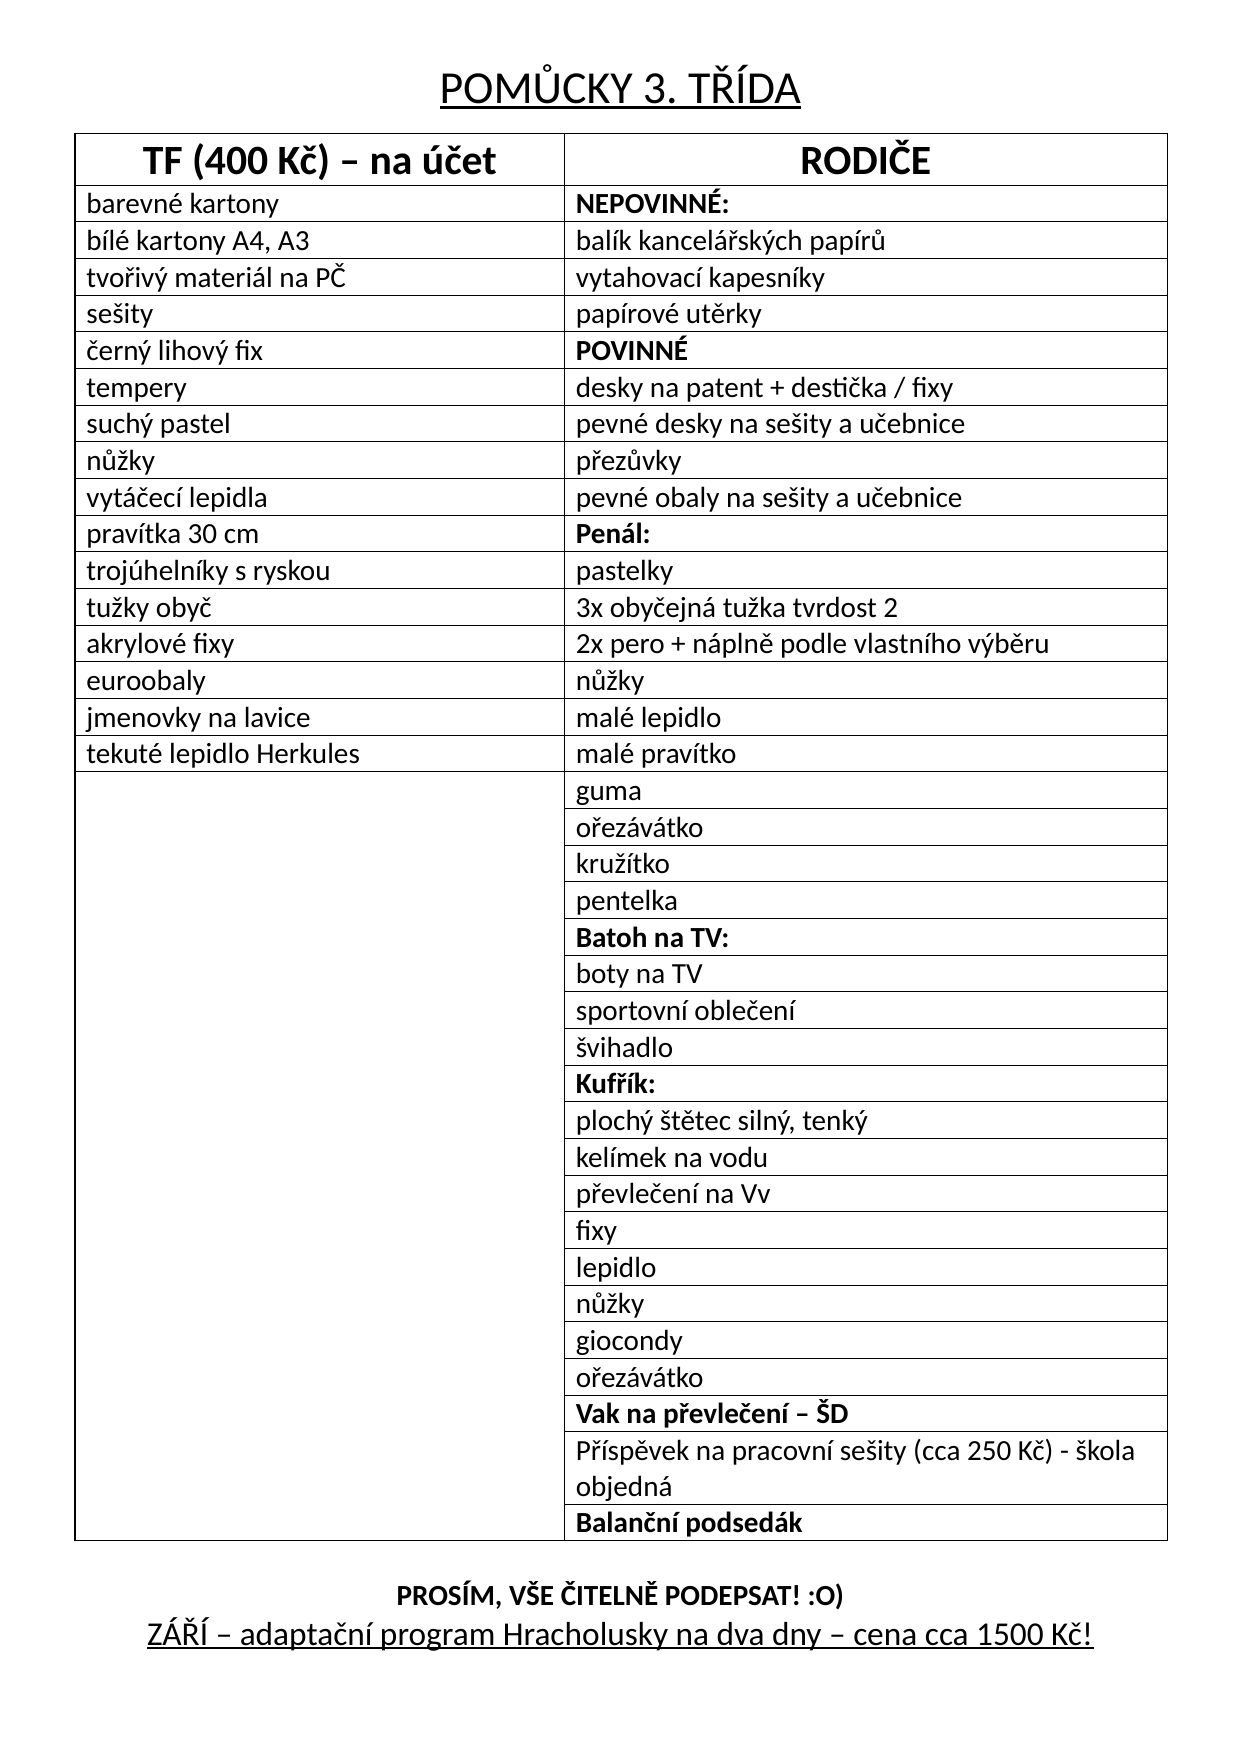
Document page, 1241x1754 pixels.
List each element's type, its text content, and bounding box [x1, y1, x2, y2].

table_cell pevné desky na sešity a učebnice [565, 406, 1167, 441]
table_cell ořezávátko [565, 1359, 1167, 1394]
table_cell plochý štětec silný, tenký [565, 1102, 1167, 1138]
table_cell přezůvky [565, 442, 1167, 478]
table_header TF (400 Kč) – na účet [76, 134, 564, 184]
table_cell barevné kartony [76, 186, 564, 221]
table_cell NEPOVINNÉ: [565, 186, 1167, 221]
table_cell nůžky [565, 662, 1167, 698]
text PROSÍM, VŠE ČITELNĚ PODEPSAT! :O) [75, 1577, 1165, 1612]
table_cell 3x obyčejná tužka tvrdost 2 [565, 589, 1167, 624]
table_cell malé pravítko [565, 736, 1167, 771]
table_cell papírové utěrky [565, 296, 1167, 331]
table_cell lepidlo [565, 1249, 1167, 1284]
table_cell akrylové fixy [76, 626, 564, 661]
table_cell nůžky [76, 442, 564, 478]
table_cell suchý pastel [76, 406, 564, 441]
table_cell boty na TV [565, 956, 1167, 991]
table_cell Příspěvek na pracovní sešity (cca 250 Kč) - škola objedná [565, 1432, 1167, 1503]
table_cell bílé kartony A4, A3 [76, 222, 564, 258]
table_cell fixy [565, 1212, 1167, 1248]
table_cell nůžky [565, 1286, 1167, 1321]
table_cell guma [565, 772, 1167, 808]
table_cell pastelky [565, 552, 1167, 588]
table_header RODIČE [565, 134, 1167, 184]
table_cell malé lepidlo [565, 699, 1167, 734]
table_cell POVINNÉ [565, 332, 1167, 368]
table_cell euroobaly [76, 662, 564, 698]
table_cell pentelka [565, 882, 1167, 918]
table_cell balík kancelářských papírů [565, 222, 1167, 258]
table_cell giocondy [565, 1322, 1167, 1358]
table_cell sešity [76, 296, 564, 331]
table_cell ořezávátko [565, 809, 1167, 844]
table_cell kružítko [565, 846, 1167, 881]
table_cell černý lihový fix [76, 332, 564, 368]
table_cell tempery [76, 369, 564, 404]
table_cell Penál: [565, 516, 1167, 551]
table_cell 2x pero + náplně podle vlastního výběru [565, 626, 1167, 661]
table_cell tvořivý materiál na PČ [76, 259, 564, 294]
table_cell tekuté lepidlo Herkules [76, 736, 564, 771]
text ZÁŘÍ – adaptační program Hracholusky na dva dny – cena cca 1500 Kč! [75, 1612, 1165, 1653]
table_cell Balanční podsedák [565, 1505, 1167, 1540]
table_cell švihadlo [565, 1029, 1167, 1064]
table_cell pevné obaly na sešity a učebnice [565, 479, 1167, 514]
table_cell [76, 772, 564, 1540]
table_cell desky na patent + destička / fixy [565, 369, 1167, 404]
text POMŮCKY 3. TŘÍDA [75, 59, 1165, 115]
table_cell Vak na převlečení – ŠD [565, 1396, 1167, 1431]
table_cell sportovní oblečení [565, 992, 1167, 1028]
table_cell pravítka 30 cm [76, 516, 564, 551]
table_cell Kufřík: [565, 1066, 1167, 1101]
table_cell vytáčecí lepidla [76, 479, 564, 514]
table_cell trojúhelníky s ryskou [76, 552, 564, 588]
table_cell Batoh na TV: [565, 919, 1167, 954]
table_cell kelímek na vodu [565, 1139, 1167, 1174]
table_cell jmenovky na lavice [76, 699, 564, 734]
table_cell tužky obyč [76, 589, 564, 624]
table_cell vytahovací kapesníky [565, 259, 1167, 294]
table_cell převlečení na Vv [565, 1176, 1167, 1211]
